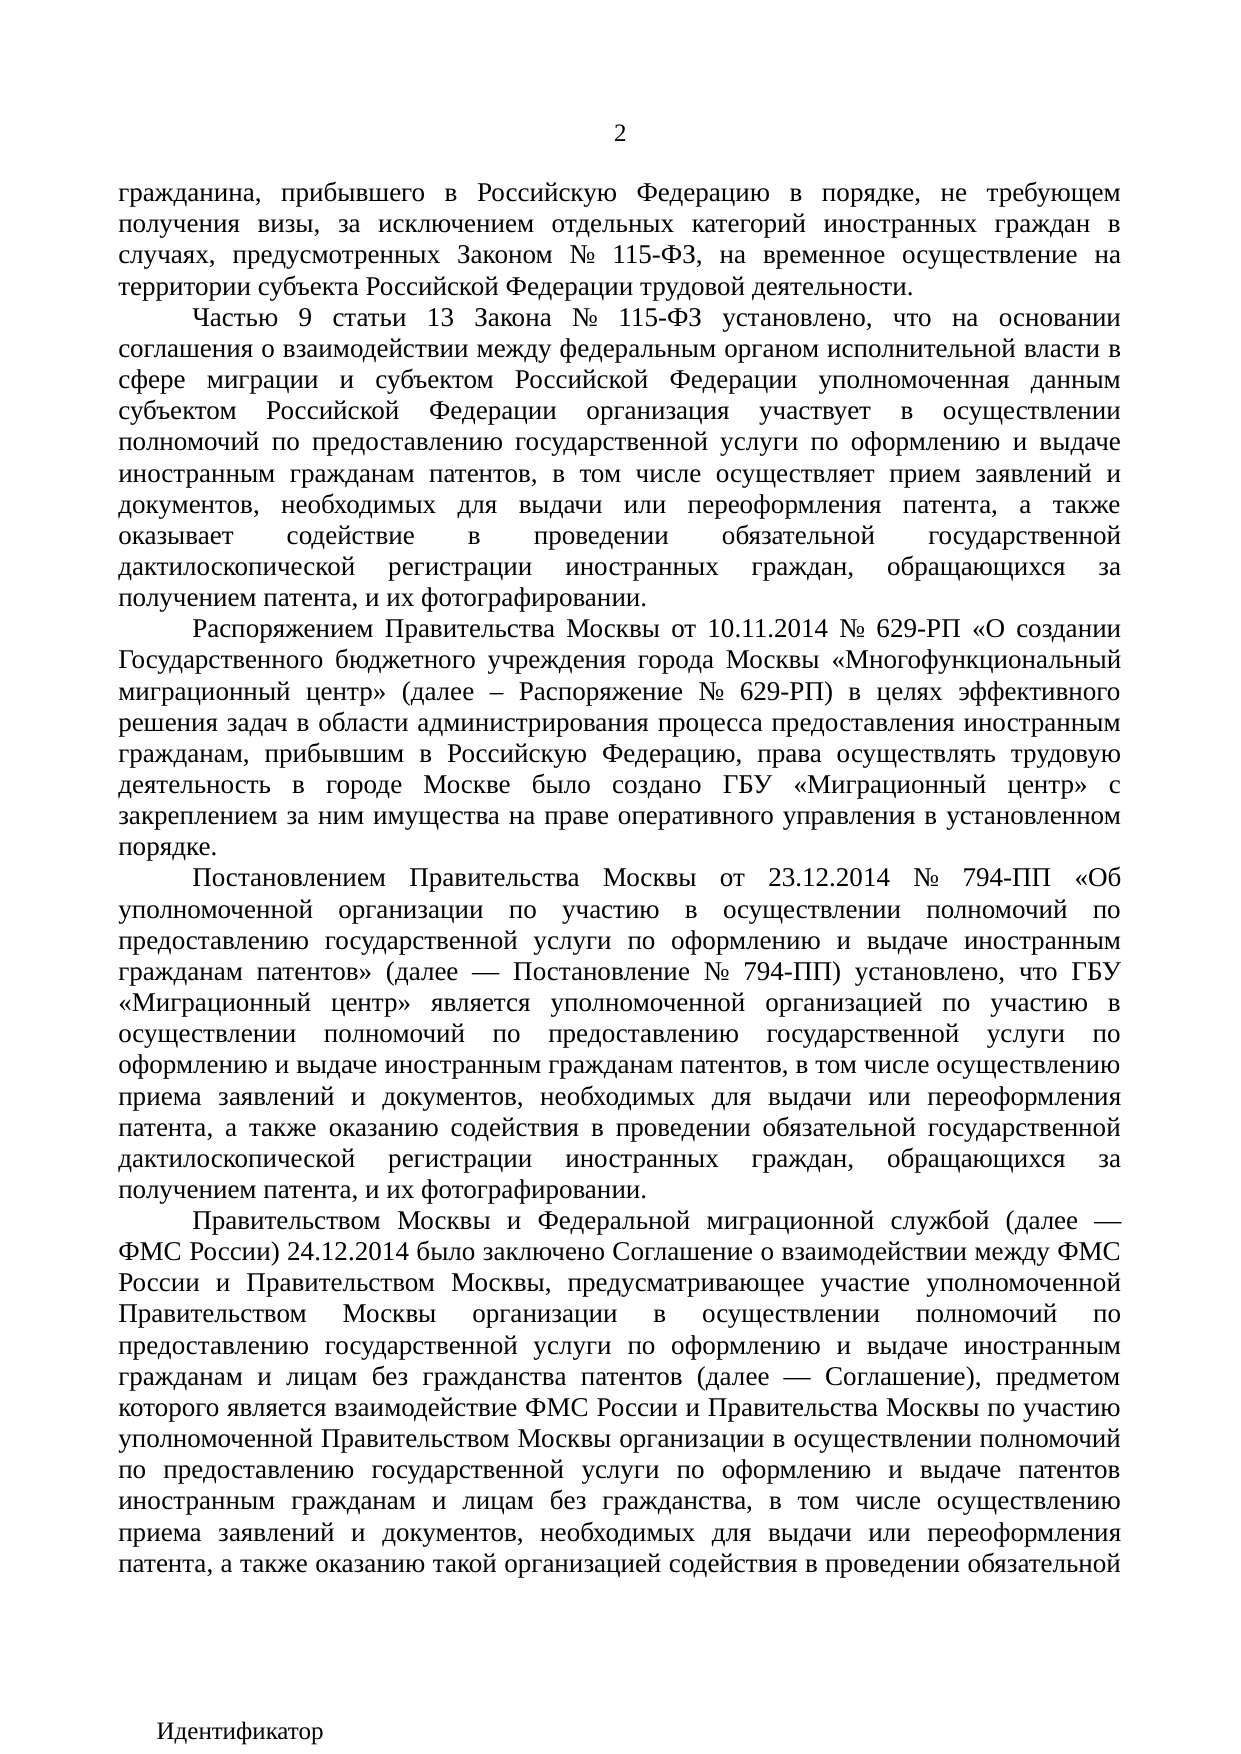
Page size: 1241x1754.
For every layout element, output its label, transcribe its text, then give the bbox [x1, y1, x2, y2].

text Распоряжением Правительства Москвы от 10.11.2014 № 629-РП «О создании Государственного бюджетного учреждения города Москвы «Многофункциональный миграционный центр» (далее – Распоряжение № 629-РП) в целях эффективного решения задач в области администрирования процесса предоставления иностранным гражданам, прибывшим в Российскую Федерацию, права осуществлять трудовую деятельность в городе Москве было создано ГБУ «Миграционный центр» с закреплением за ним имущества на праве оперативного управления в установленном порядке. [118, 612, 1122, 862]
text Постановлением Правительства Москвы от 23.12.2014 № 794-ПП «Об уполномоченной организации по участию в осуществлении полномочий по предоставлению государственной услуги по оформлению и выдаче иностранным гражданам патентов» (далее — Постановление № 794-ПП) установлено, что ГБУ «Миграционный центр» является уполномоченной организацией по участию в осуществлении полномочий по предоставлению государственной услуги по оформлению и выдаче иностранным гражданам патентов, в том числе осуществлению приема заявлений и документов, необходимых для выдачи или переоформления патента, а также оказанию содействия в проведении обязательной государственной дактилоскопической регистрации иностранных граждан, обращающихся за получением патента, и их фотографировании. [118, 862, 1122, 1204]
text Правительством Москвы и Федеральной миграционной службой (далее — ФМС России) 24.12.2014 было заключено Соглашение о взаимодействии между ФМС России и Правительством Москвы, предусматривающее участие уполномоченной Правительством Москвы организации в осуществлении полномочий по предоставлению государственной услуги по оформлению и выдаче иностранным гражданам и лицам без гражданства патентов (далее — Соглашение), предметом которого является взаимодействие ФМС России и Правительства Москвы по участию уполномоченной Правительством Москвы организации в осуществлении полномочий по предоставлению государственной услуги по оформлению и выдаче патентов иностранным гражданам и лицам без гражданства, в том числе осуществлению приема заявлений и документов, необходимых для выдачи или переоформления патента, а также оказанию такой организацией содействия в проведении обязательной [118, 1204, 1122, 1578]
text гражданина, прибывшего в Российскую Федерацию в порядке, не требующем получения визы, за исключением отдельных категорий иностранных граждан в случаях, предусмотренных Законом № 115-ФЗ, на временное осуществление на территории субъекта Российской Федерации трудовой деятельности. [118, 176, 1122, 301]
text Частью 9 статьи 13 Закона № 115-ФЗ установлено, что на основании соглашения о взаимодействии между федеральным органом исполнительной власти в сфере миграции и субъектом Российской Федерации уполномоченная данным субъектом Российской Федерации организация участвует в осуществлении полномочий по предоставлению государственной услуги по оформлению и выдаче иностранным гражданам патентов, в том числе осуществляет прием заявлений и документов, необходимых для выдачи или переоформления патента, а также оказывает содействие в проведении обязательной государственной дактилоскопической регистрации иностранных граждан, обращающихся за получением патента, и их фотографировании. [118, 301, 1122, 612]
